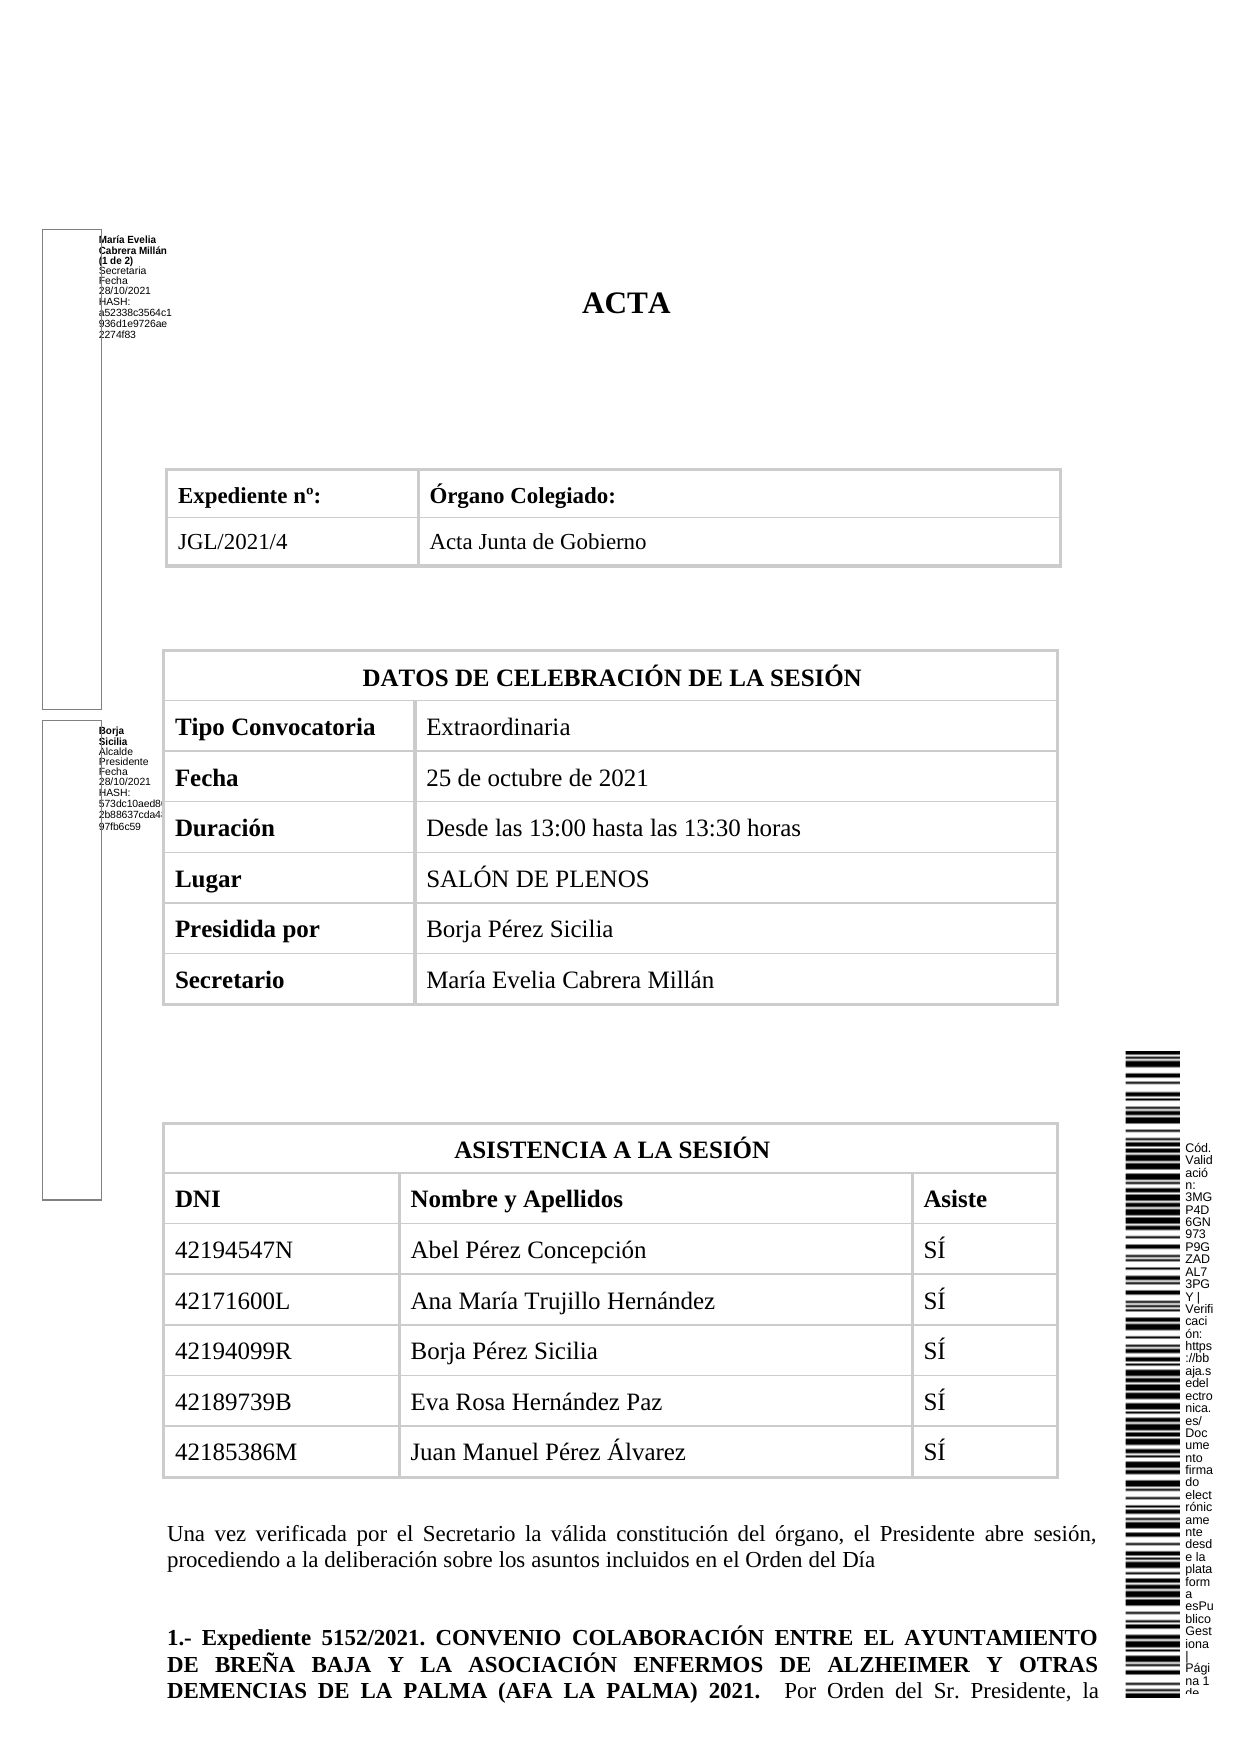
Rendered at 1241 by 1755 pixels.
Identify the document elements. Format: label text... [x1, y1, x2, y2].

table_cell Lugar [165, 853, 413, 902]
table_cell SALÓN DE PLENOS [417, 853, 1056, 902]
table_cell María Evelia Cabrera Millán [417, 954, 1056, 1003]
table_cell Secretario [165, 954, 413, 1003]
text DEMENCIAS DE LA PALMA (AFA LA PALMA) 2021. Por Orden del Sr. Presidente, la [167, 1677, 1191, 1703]
text [162, 1122, 1060, 1492]
table_cell Borja Pérez Sicilia [401, 1326, 911, 1374]
text Una vez verificada por el Secretario la válida constitución del órgano, el Presidente abre sesión, procediendo a la deliberación sobre los asuntos incluidos en el Orden del Día [167, 1520, 1103, 1573]
table_cell 25 de octubre de 2021 [417, 752, 1056, 801]
table_cell Ana María Trujillo Hernández [401, 1275, 911, 1324]
table_header ASISTENCIA A LA SESIÓN [165, 1125, 1056, 1172]
table_cell Nombre y Apellidos [401, 1174, 911, 1223]
text ACTA [580, 284, 672, 321]
table_cell Fecha [165, 752, 413, 801]
table_cell 42194099R [165, 1326, 398, 1374]
table_cell Desde las 13:00 hasta las 13:30 horas [417, 802, 1056, 852]
table_cell Eva Rosa Hernández Paz [401, 1376, 911, 1425]
table_header Órgano Colegiado: [420, 471, 1059, 516]
table_header Expediente nº: [168, 471, 417, 516]
table_cell Asiste [914, 1174, 1056, 1223]
table_cell Tipo Convocatoria [165, 701, 413, 750]
subtitle 1.- Expediente 5152/2021. CONVENIO COLABORACIÓN ENTRE EL AYUNTAMIENTO DE BREÑA BAJA Y LA ASOCIACIÓN ENFERMOS DE ALZHEIMER Y OTRAS [167, 1624, 1103, 1677]
table_cell Borja Pérez Sicilia [417, 904, 1056, 953]
table_cell 42171600L [165, 1275, 398, 1324]
table_cell Acta Junta de Gobierno [420, 518, 1059, 564]
table_cell DNI [165, 1174, 398, 1223]
table_cell JGL/2021/4 [168, 518, 417, 564]
table_cell SÍ [914, 1275, 1056, 1324]
table_header DATOS DE CELEBRACIÓN DE LA SESIÓN [165, 652, 1056, 699]
table_cell SÍ [914, 1427, 1056, 1476]
table_cell 42189739B [165, 1376, 398, 1425]
table_cell Presidida por [165, 904, 413, 953]
table_cell SÍ [914, 1326, 1056, 1374]
table_cell SÍ [914, 1376, 1056, 1425]
table_cell 42185386M [165, 1427, 398, 1476]
table_cell Extraordinaria [417, 701, 1056, 750]
table_cell 42194547N [165, 1224, 398, 1273]
table_cell SÍ [914, 1224, 1056, 1273]
table_cell Duración [165, 802, 413, 852]
table_cell Abel Pérez Concepción [401, 1224, 911, 1273]
text Cód. Validación: 3MGP4D6GN973P9GZADAL73PGY | Verificación: https://bbaja.sedelectronica.es/ Documento firmado electrónicamente desde la plataforma esPublico Gestiona | Página 1 de 37 [1185, 1142, 1214, 1693]
table_cell Juan Manuel Pérez Álvarez [401, 1427, 911, 1476]
